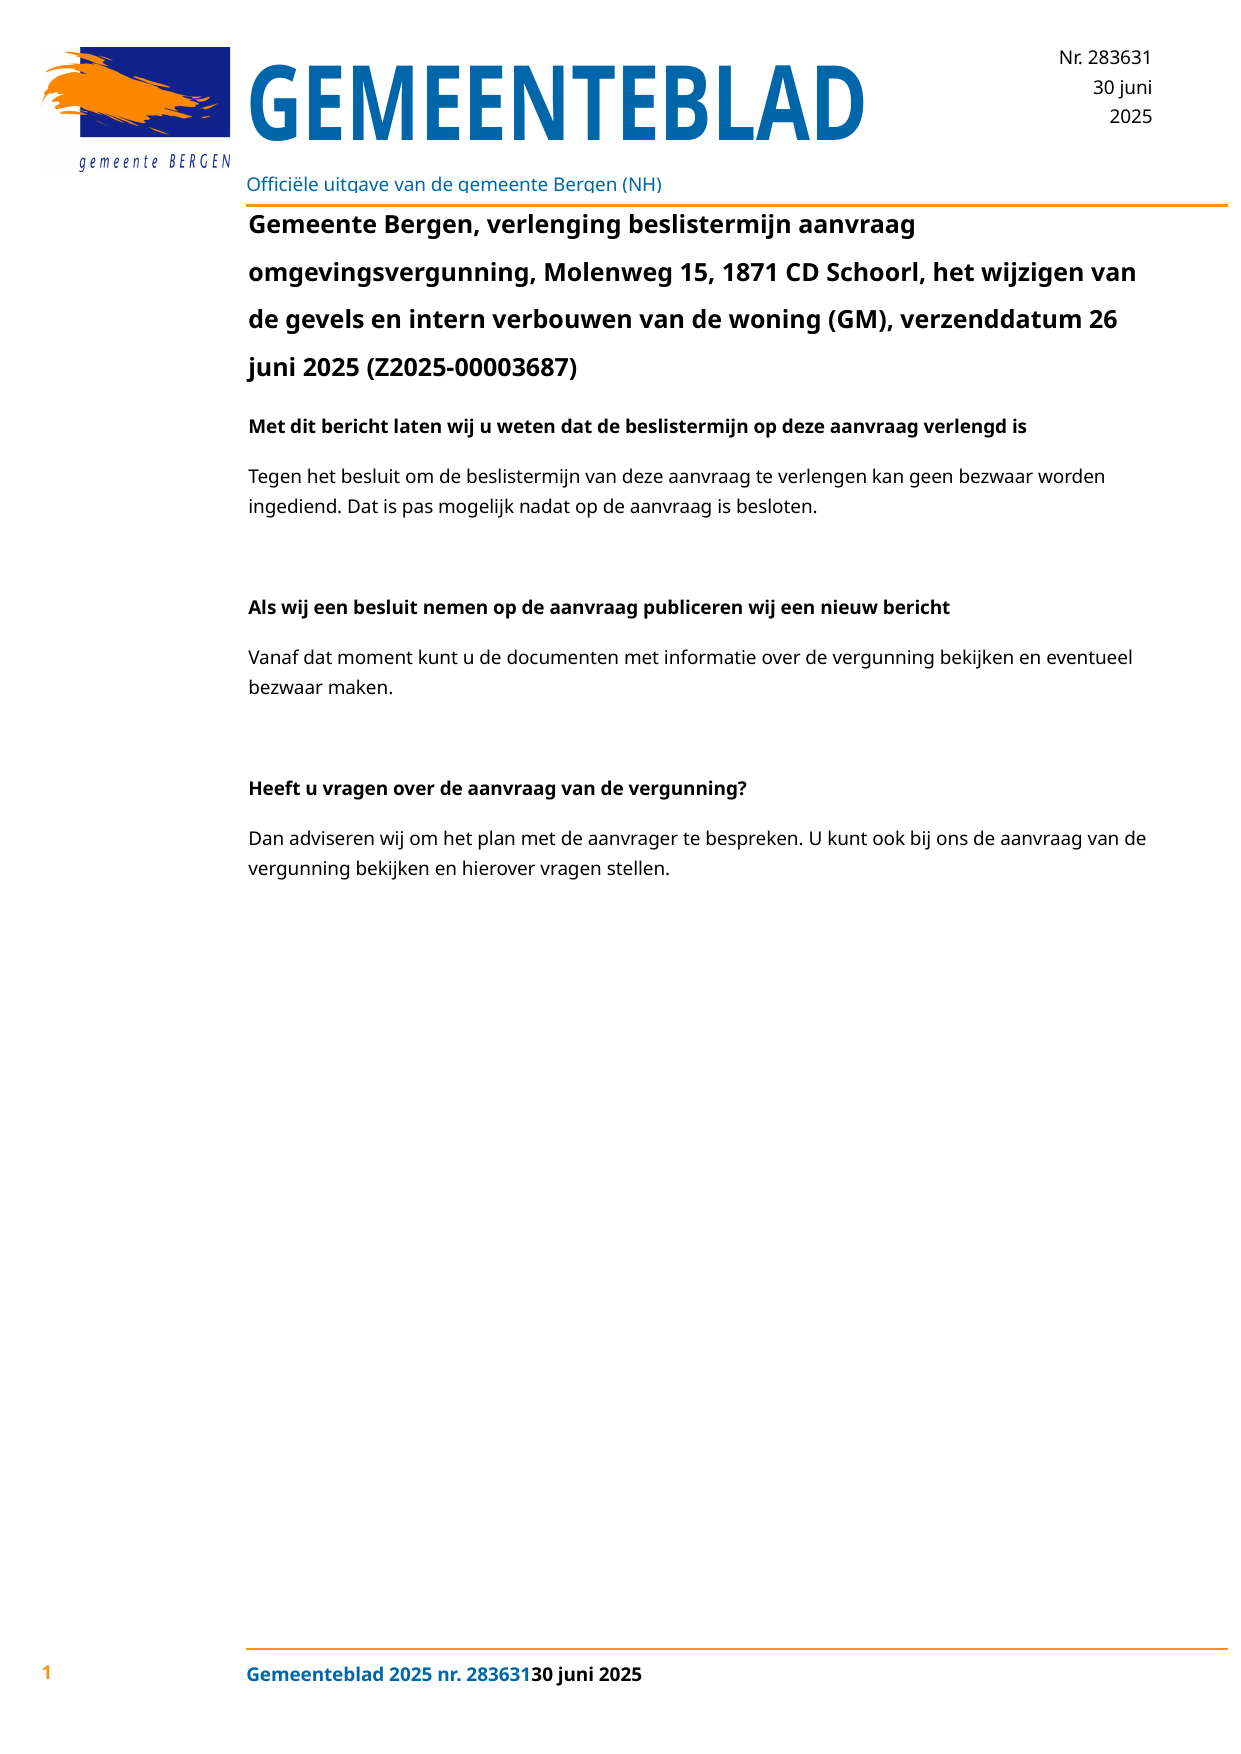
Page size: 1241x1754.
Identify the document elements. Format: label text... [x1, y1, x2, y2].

text Dan adviseren wij om het plan met de aanvrager te bespreken. U kunt ook bij ons de aanvraag van de vergunning bekijken en hierover vragen stellen. [248, 825, 1152, 881]
text Als wij een besluit nemen op de aanvraag publiceren wij een nieuw bericht [248, 594, 1152, 620]
text Tegen het besluit om de beslistermijn van deze aanvraag te verlengen kan geen bezwaar worden ingediend. Dat is pas mogelijk nadat op de aanvraag is besloten. [248, 463, 1152, 519]
text Gemeente Bergen, verlenging beslistermijn aanvraag omgevingsvergunning, Molenweg 15, 1871 CD Schoorl, het wijzigen van de gevels en intern verbouwen van de woning (GM), verzenddatum 26 juni 2025 (Z2025-00003687) [248, 207, 1152, 384]
text Heeft u vragen over de aanvraag van de vergunning? [248, 775, 1152, 801]
text Met dit bericht laten wij u weten dat de beslistermijn op deze aanvraag verlengd is [248, 413, 1152, 439]
picture [41, 47, 231, 172]
text Vanaf dat moment kunt u de documenten met informatie over de vergunning bekijken en eventueel bezwaar maken. [248, 644, 1152, 700]
